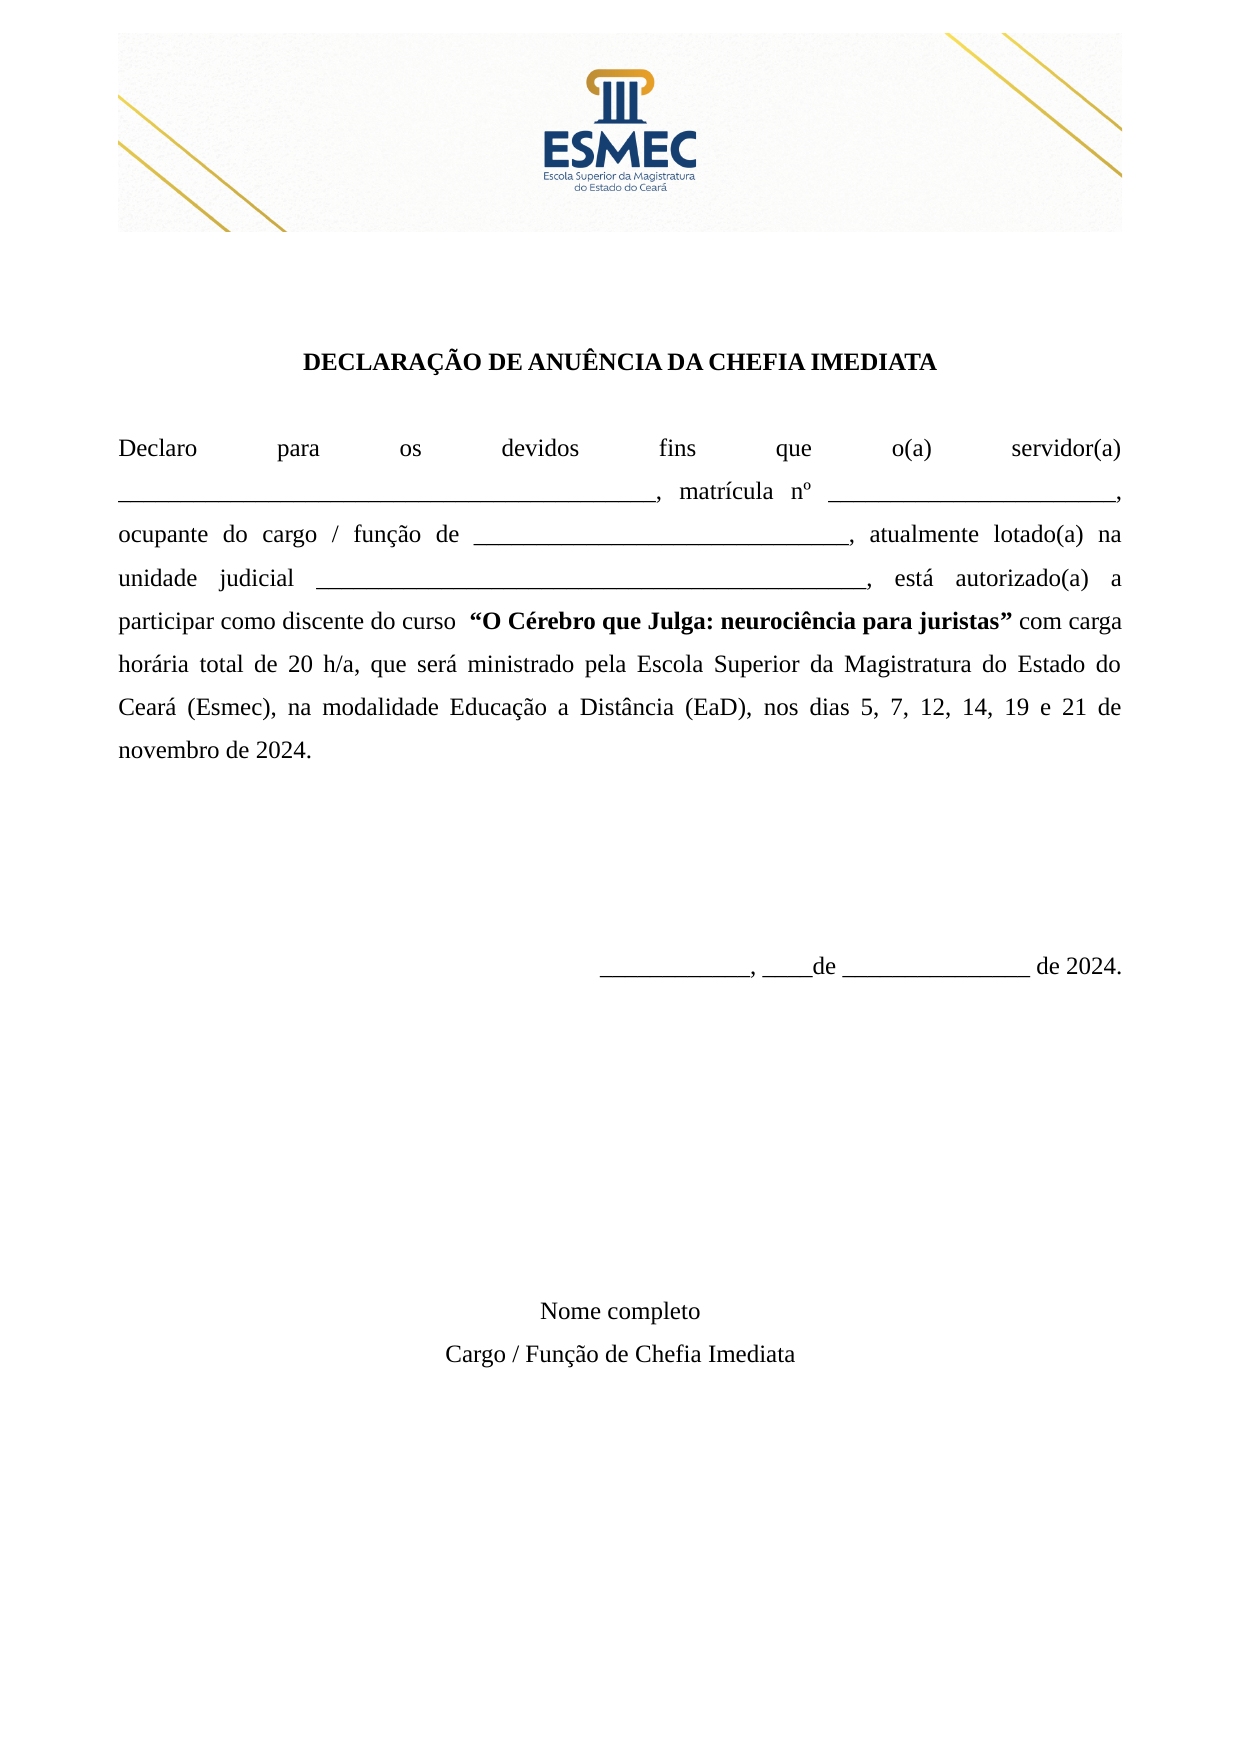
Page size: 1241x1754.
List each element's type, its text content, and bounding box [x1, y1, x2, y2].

text ____________, ____de _______________ de 2024. [118, 951, 1122, 979]
text DECLARAÇÃO DE ANUÊNCIA DA CHEFIA IMEDIATA [118, 347, 1122, 376]
picture [118, 33, 1123, 232]
text Declaro para os devidos fins que o(a) servidor(a) ___________________________________________, matrícula nº _______________________, ocupante do cargo / função de ______________________________, atualmente lotado(a) na unidade judicial ____________________________________________, está autorizado(a) a participar como discente do curso “O Cérebro que Julga: neurociência para juristas” com carga horária total de 20 h/a, que será ministrado pela Escola Superior da Magistratura do Estado do Ceará (Esmec), na modalidade Educação a Distância (EaD), nos dias 5, 7, 12, 14, 19 e 21 de novembro de 2024. [118, 433, 1122, 764]
text Nome completo [118, 1296, 1122, 1324]
text Cargo / Função de Chefia Imediata [118, 1339, 1122, 1368]
